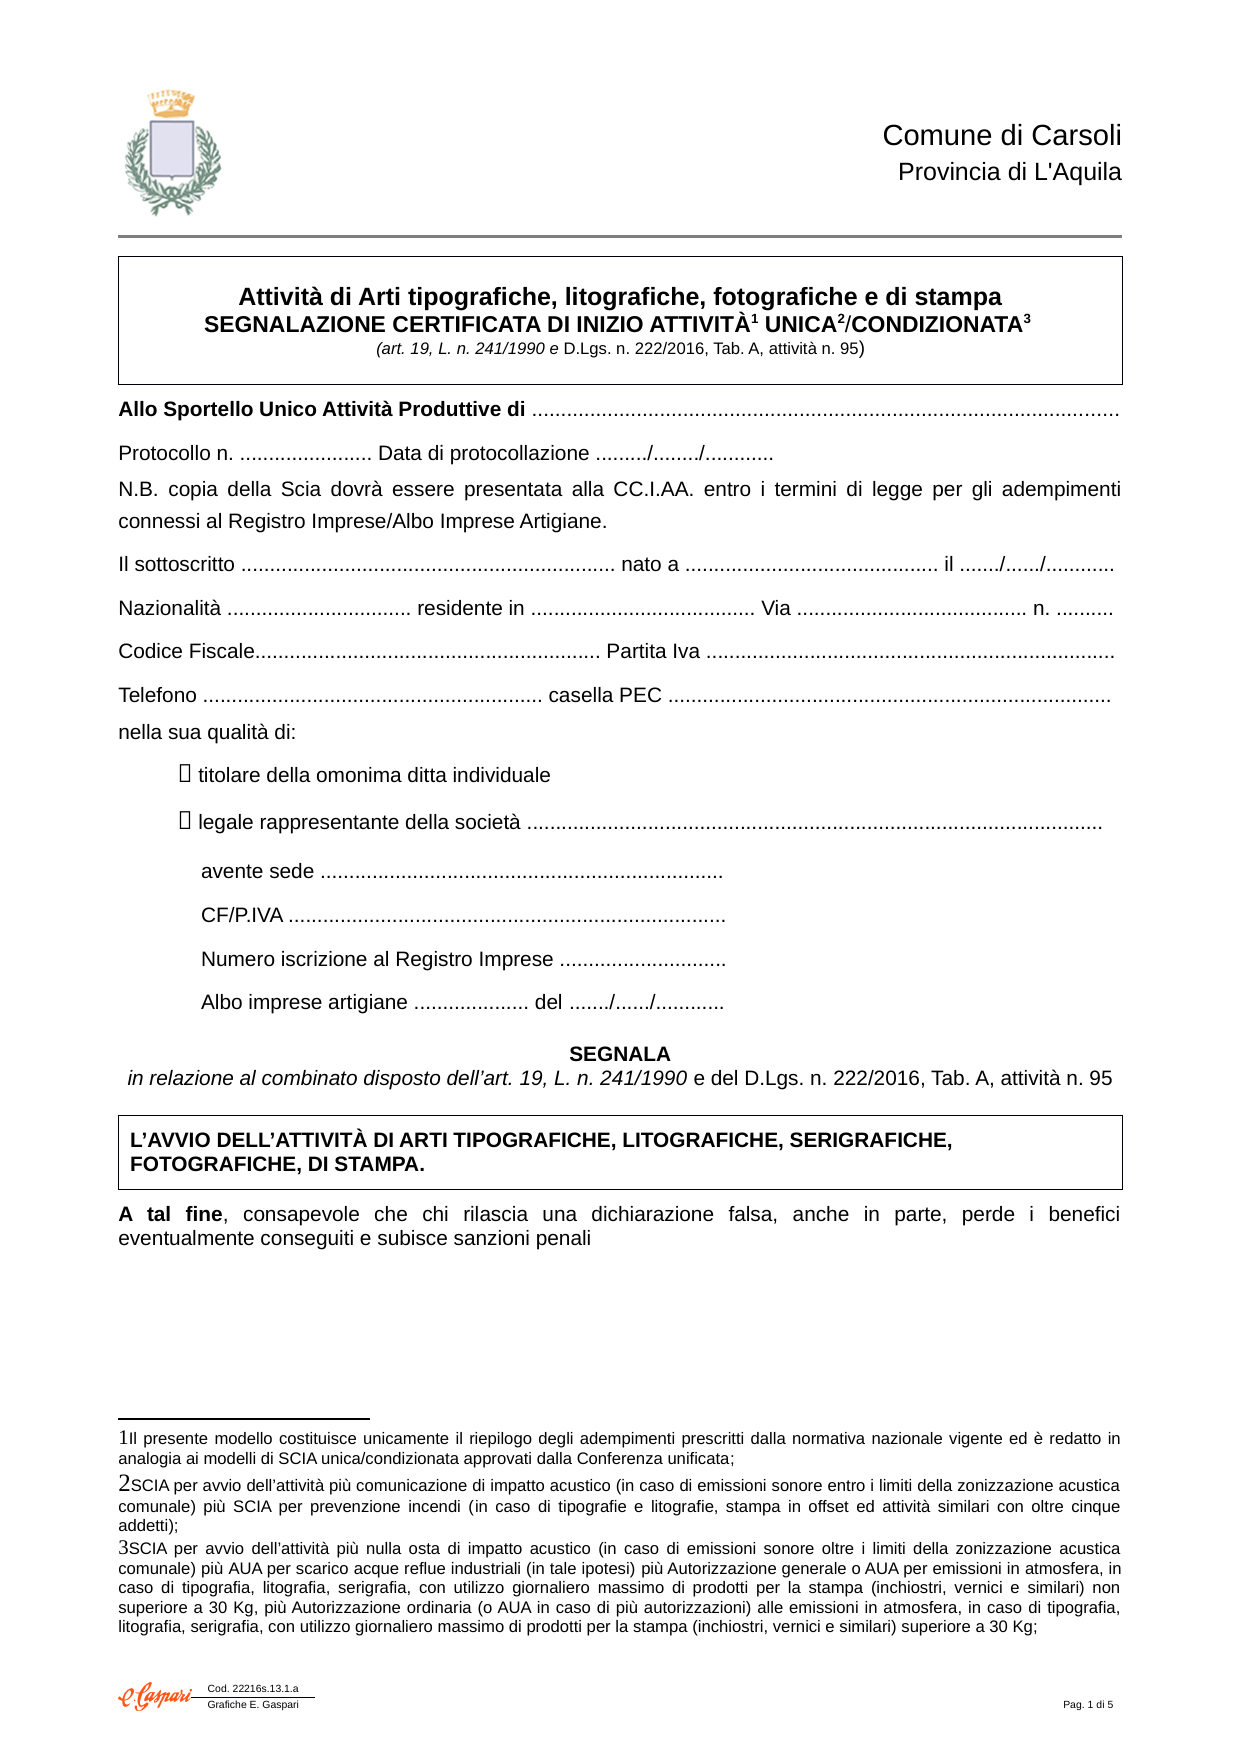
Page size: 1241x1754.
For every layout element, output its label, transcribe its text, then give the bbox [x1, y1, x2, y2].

text Comune di Carsoli [118, 118, 1122, 152]
text A tal fine, consapevole che chi rilascia una dichiarazione falsa, anche in parte, perde i benefici eventualmente conseguiti e subisce sanzioni penali [118, 1202, 1122, 1250]
text Protocollo n. ....................... Data di protocollazione ........./......../............ [118, 441, 1122, 465]
picture [118, 1682, 192, 1711]
text avente sede ...................................................................... [201, 859, 1122, 883]
text  titolare della omonima ditta individuale [177, 756, 1122, 790]
text Allo Sportello Unico Attività Produttive di [118, 397, 1122, 421]
picture [122, 152, 224, 157]
text Nazionalità ................................ residente in ....................................... Via ........................................ n. .......... [118, 596, 1122, 620]
table_header L’AVVIO DELL’ATTIVITÀ DI ARTI TIPOGRAFICHE, LITOGRAFICHE, SERIGRAFICHE, FOTOGRAFICHE, DI STAMPA. [119, 1116, 1122, 1188]
table_header Attività di Arti tipografiche, litografiche, fotografiche e di stampa SEGNALAZIONE CERTIFICATA DI INIZIO ATTIVITÀ UNICA/CONDIZIONATA (art. 19, L. n. 241/1990 e D.Lgs. n. 222/2016, Tab. A, attività n. 95) [119, 257, 1122, 384]
text Telefono ........................................................... casella PEC ............................................................................. [118, 683, 1122, 707]
picture [122, 87, 224, 118]
text  legale rappresentante della società .................................................................................................... [177, 802, 1122, 837]
text SEGNALA [118, 1042, 1122, 1066]
text Albo imprese artigiane .................... del ......./....../............ [201, 990, 1122, 1014]
text nella sua qualità di: [118, 719, 1122, 743]
text N.B. copia della Scia dovrà essere presentata alla CC.I.AA. entro i termini di legge per gli adempimenti connessi al Registro Imprese/Albo Imprese Artigiane. [118, 477, 1122, 532]
text Provincia di L'Aquila [118, 157, 1122, 185]
text Numero iscrizione al Registro Imprese ............................. [201, 947, 1122, 971]
picture [122, 185, 224, 219]
text Il sottoscritto ................................................................. nato a ............................................ il ......./....../............ [118, 552, 1122, 576]
text CF/P.IVA ............................................................................ [201, 903, 1122, 927]
text Codice Fiscale............................................................ Partita Iva ....................................................................... [118, 639, 1122, 663]
text in relazione al combinato disposto dell’art. 19, L. n. 241/1990 e del D.Lgs. n. 222/2016, Tab. A, attività n. 95 [118, 1066, 1122, 1089]
